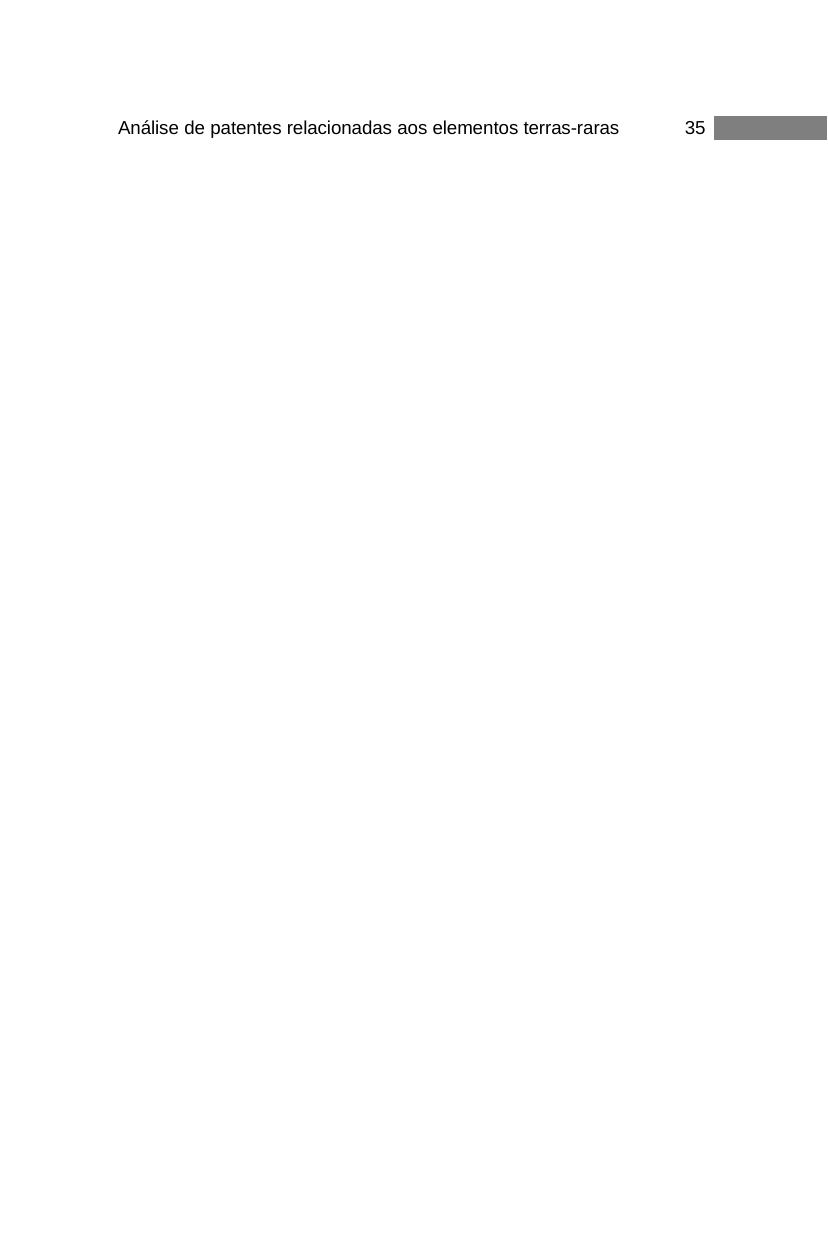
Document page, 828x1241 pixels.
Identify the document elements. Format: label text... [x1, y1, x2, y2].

text Análise de patentes relacionadas aos elementos terras-raras 35 [118, 117, 714, 139]
